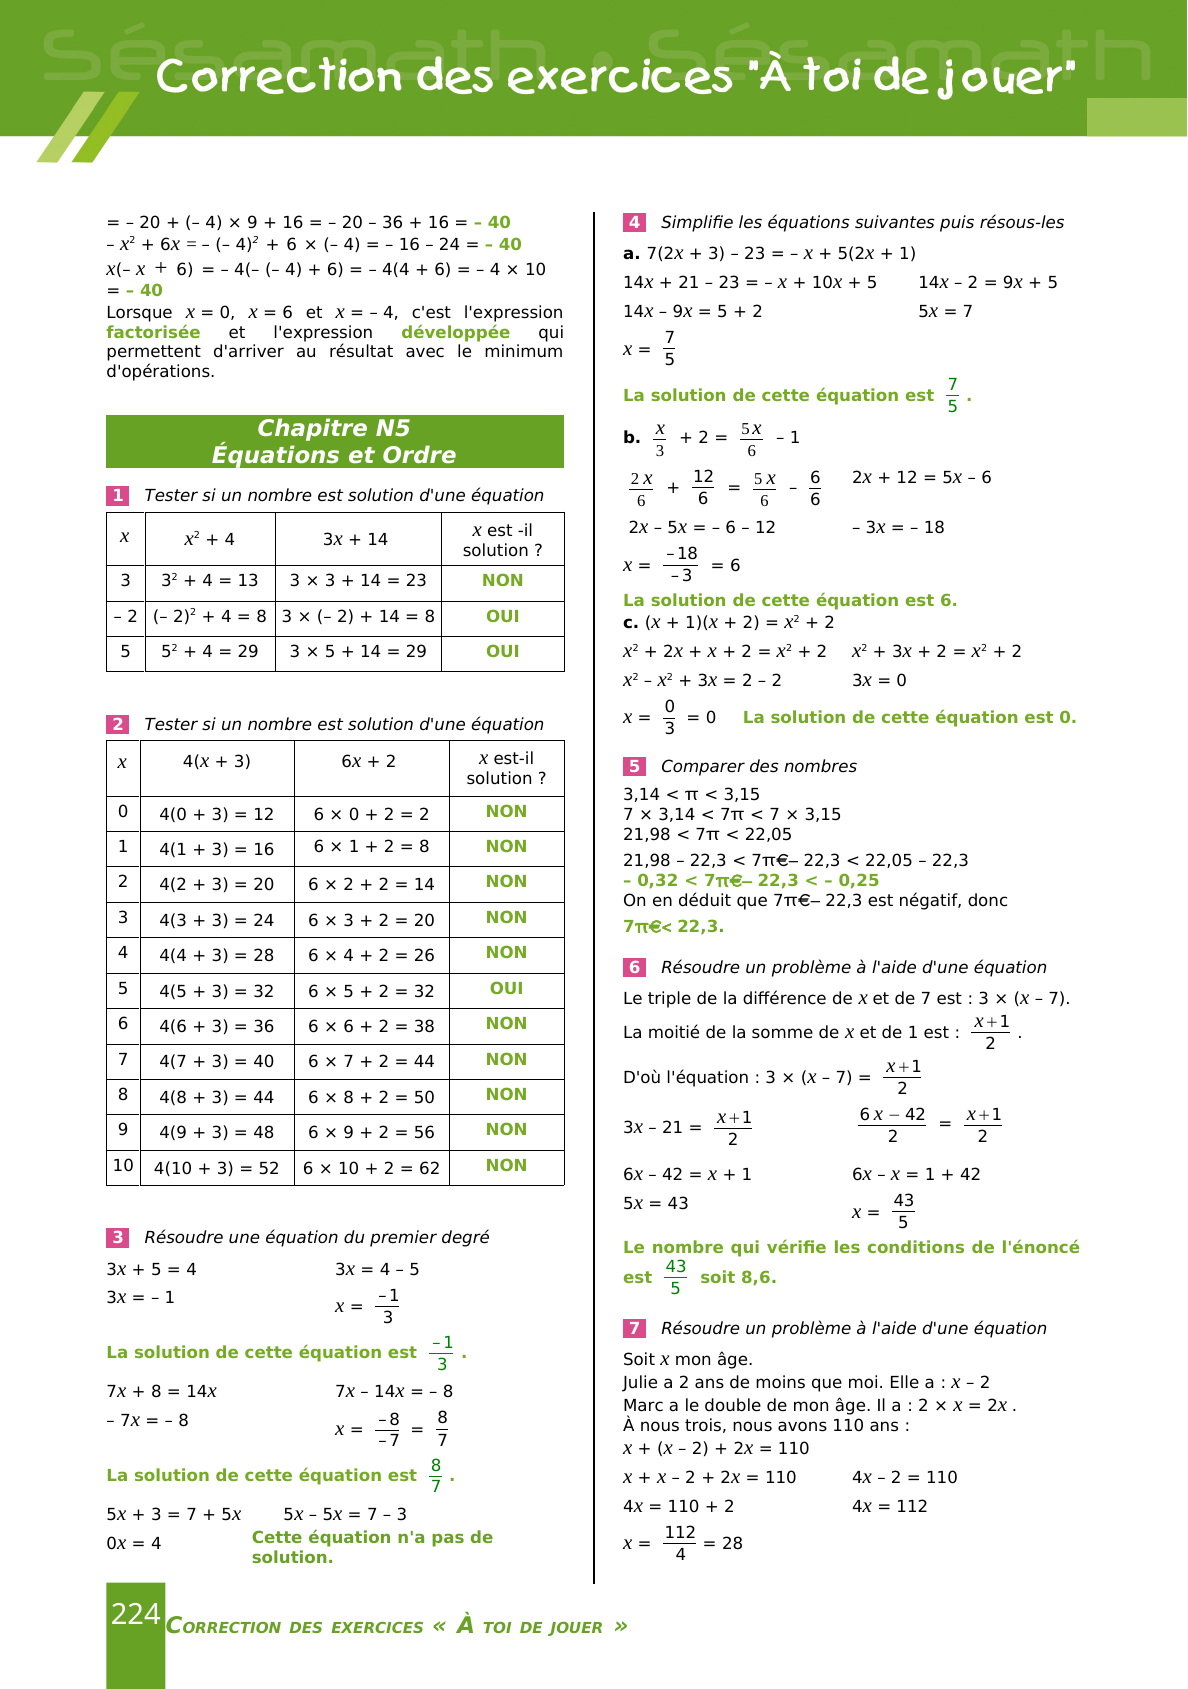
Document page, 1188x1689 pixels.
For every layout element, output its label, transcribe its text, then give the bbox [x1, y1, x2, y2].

table_header 7x – 14x = – 8 [335, 1376, 564, 1405]
table_cell 52 + 4 = 29 [146, 637, 275, 671]
table_cell 3 × 3 + 14 = 23 [276, 566, 441, 601]
table_cell 6x – x = 1 + 42 [852, 1159, 1081, 1188]
table_cell 3x = – 1 [106, 1283, 335, 1329]
list Tester si un nombre est solution d'une équation [129, 486, 564, 506]
list Simplifie les équations suivantes puis résous-les [623, 212, 1081, 232]
table_cell NON [450, 1151, 564, 1185]
table_cell x = [335, 1283, 564, 1329]
table_header 3x + 14 [276, 513, 441, 565]
table_cell 7 [107, 1045, 139, 1079]
table_cell 4(8 + 3) = 44 [141, 1080, 294, 1114]
table_header x + x – 2 + 2x = 110 [623, 1462, 852, 1491]
table_cell 4(3 + 3) = 24 [141, 903, 294, 937]
table_cell 6 × 5 + 2 = 32 [295, 974, 449, 1008]
table_cell (– 2)2 + 4 = 8 [146, 602, 275, 636]
list Résoudre un problème à l'aide d'une équation [646, 1319, 1081, 1338]
table_cell 5x = 43 [623, 1188, 852, 1235]
table_header x [107, 513, 144, 565]
table_cell 4(10 + 3) = 52 [141, 1151, 294, 1185]
table_cell NON [450, 867, 564, 902]
table_cell x = = 28 [623, 1520, 852, 1565]
picture [0, 0, 1187, 163]
table_cell OUI [442, 637, 564, 671]
table_cell NON [450, 1009, 564, 1044]
table_cell 0 [107, 797, 139, 831]
table_header x2 + 4 [146, 513, 275, 565]
table_header 3x = 4 – 5 [335, 1254, 564, 1282]
table_header 2x + 12 = 5x – 6 [852, 463, 1081, 512]
table_cell 6 × 2 + 2 = 14 [295, 867, 449, 902]
table_cell 6x – 42 = x + 1 [623, 1159, 852, 1188]
table_header x2 + 2x + x + 2 = x2 + 2 [623, 636, 852, 665]
table_header x [107, 741, 139, 796]
table_cell 3 × 5 + 14 = 29 [276, 637, 441, 671]
table_cell 10 [107, 1151, 139, 1185]
table_cell NON [450, 938, 564, 973]
text La solution de cette équation est 6. c. (x + 1)(x + 2) = x2 + 2 [623, 591, 1081, 633]
table_cell 4(1 + 3) = 16 [141, 832, 294, 866]
table_cell NON [442, 566, 564, 601]
table_header x2 + 3x + 2 = x2 + 2 [852, 636, 1081, 665]
table_header + = – [623, 463, 852, 512]
text Soit x mon âge. Julie a 2 ans de moins que moi. Elle a : x – 2 Marc a le double de mon âge. Il a : 2 × x = 2x . à nous trois, nous avons 110 ans : x + (x – 2) + 2x = 110 [623, 1347, 1081, 1459]
text La solution de cette équation est . [106, 1455, 564, 1496]
list Résoudre une équation du premier degré [129, 1228, 564, 1248]
table_cell 1 [107, 832, 139, 866]
table_header 7x + 8 = 14x [106, 1376, 335, 1405]
table_cell NON [450, 1080, 564, 1114]
text La solution de cette équation est . [106, 1332, 564, 1373]
text Le triple de la différence de x et de 7 est : 3 × (x – 7). La moitié de la somme de x et de 1 est : . D'où l'équation : 3 × (x – 7) = [623, 986, 1081, 1098]
text = – 20 + (– 4) × 9 + 16 = – 20 – 36 + 16 = – 40 – x2 + 6x = – (– 4)2 + 6 × (– 4) = – 16 – 24 = – 40 x(– x + 6) = – 4(– (– 4) + 6) = – 4(4 + 6) = – 4 × 10 = – 40 Lorsque x = 0, x = 6 et x = – 4, c'est l'expression factorisée et l'expression développée qui permettent d'arriver au résultat avec le minimum d'opérations. [106, 212, 564, 381]
text 7 < 22,3. [623, 917, 1081, 937]
table_cell 2 [107, 867, 139, 902]
table_cell 4x = 112 [852, 1491, 1081, 1520]
table_cell 6 × 7 + 2 = 44 [295, 1045, 449, 1079]
table_cell 6 × 8 + 2 = 50 [295, 1080, 449, 1114]
table_cell 4(2 + 3) = 20 [141, 867, 294, 902]
table_cell 5 [107, 974, 139, 1008]
text x = [623, 328, 1081, 369]
table_cell 4(7 + 3) = 40 [141, 1045, 294, 1079]
table_header 5x + 3 = 7 + 5x [106, 1499, 252, 1528]
text x = = 6 [623, 544, 1081, 585]
table_cell 4(6 + 3) = 36 [141, 1009, 294, 1044]
table_cell x = = [335, 1405, 564, 1452]
text 3,14 <  < 3,15 7 × 3,14 < 7 < 7 × 3,15 21,98 < 7 < 22,05 [623, 785, 1081, 845]
table_cell 5x = 7 [918, 296, 1081, 325]
table_cell 6 [107, 1009, 139, 1044]
table_header 4x – 2 = 110 [852, 1462, 1081, 1491]
table_header 6x + 2 [295, 741, 449, 796]
text Équations et Ordre [106, 442, 564, 468]
table_cell 0x = 4 [106, 1528, 252, 1579]
table_header 14x – 2 = 9x + 5 [918, 267, 1081, 296]
table_header 3x – 21 = [623, 1101, 852, 1159]
table_cell 9 [107, 1115, 139, 1150]
table_cell 4(0 + 3) = 12 [141, 797, 294, 831]
table_cell 32 + 4 = 13 [146, 566, 275, 601]
list Comparer des nombres [646, 757, 1081, 776]
table_cell 4x = 110 + 2 [623, 1491, 852, 1520]
table_cell 6 × 4 + 2 = 26 [295, 938, 449, 973]
table_header = [852, 1101, 1081, 1159]
text a. 7(2x + 3) – 23 = – x + 5(2x + 1) [623, 241, 1081, 264]
table_cell 6 × 6 + 2 = 38 [295, 1009, 449, 1044]
text x = = 0 La solution de cette équation est 0. [623, 697, 1081, 736]
list Résoudre un problème à l'aide d'une équation [646, 958, 1081, 977]
table_header 4(x + 3) [141, 741, 294, 796]
table_cell Cette équation n'a pas de solution. [252, 1528, 564, 1579]
table_cell 14x – 9x = 5 + 2 [623, 296, 918, 325]
table_cell 6 × 0 + 2 = 2 [295, 797, 449, 831]
table_cell NON [450, 797, 564, 831]
table_cell 8 [107, 1080, 139, 1114]
table_cell x = [852, 1188, 1081, 1235]
table_header 3x + 5 = 4 [106, 1254, 335, 1282]
table_header x est-il solution ? [450, 741, 564, 796]
table_cell NON [450, 832, 564, 866]
table_header 14x + 21 – 23 = – x + 10x + 5 [623, 267, 918, 296]
text Le nombre qui vérifie les conditions de l'énoncé est soit 8,6. [623, 1238, 1081, 1298]
table_cell – 2 [107, 602, 144, 636]
table_cell NON [450, 1115, 564, 1150]
table_cell 6 × 1 + 2 = 8 [295, 832, 449, 866]
table_cell OUI [450, 974, 564, 1008]
table_cell x2 – x2 + 3x = 2 – 2 [623, 665, 852, 694]
text Chapitre N5 [106, 415, 564, 442]
table_cell [852, 1520, 1081, 1565]
list Tester si un nombre est solution d'une équation [106, 714, 564, 734]
table_cell – 3x = – 18 [852, 512, 1081, 541]
table_cell 2x – 5x = – 6 – 12 [623, 512, 852, 541]
text 21,98 – 22,3 < 7 – 22,3 < 22,05 – 22,3 – 0,32 < 7 – 22,3 < – 0,25 On en déduit que 7 – 22,3 est négatif, donc [623, 851, 1081, 911]
table_header 5x – 5x = 7 – 3 [252, 1499, 564, 1528]
text La solution de cette équation est . b. + 2 = – 1 [623, 374, 1081, 459]
table_cell 3 [107, 566, 144, 601]
table_cell 4(5 + 3) = 32 [141, 974, 294, 1008]
table_cell 4(4 + 3) = 28 [141, 938, 294, 973]
table_cell 4(9 + 3) = 48 [141, 1115, 294, 1150]
table_cell – 7x = – 8 [106, 1405, 335, 1452]
table_cell 6 × 10 + 2 = 62 [295, 1151, 449, 1185]
table_cell 5 [107, 637, 144, 671]
table_header x est -il solution ? [442, 513, 564, 565]
table_cell 3 [107, 903, 139, 937]
table_cell OUI [442, 602, 564, 636]
table_cell 3x = 0 [852, 665, 1081, 694]
table_cell 6 × 9 + 2 = 56 [295, 1115, 449, 1150]
table_cell 4 [107, 938, 139, 973]
table_cell 6 × 3 + 2 = 20 [295, 903, 449, 937]
table_cell 3 × (– 2) + 14 = 8 [276, 602, 441, 636]
table_cell NON [450, 903, 564, 937]
table_cell NON [450, 1045, 564, 1079]
